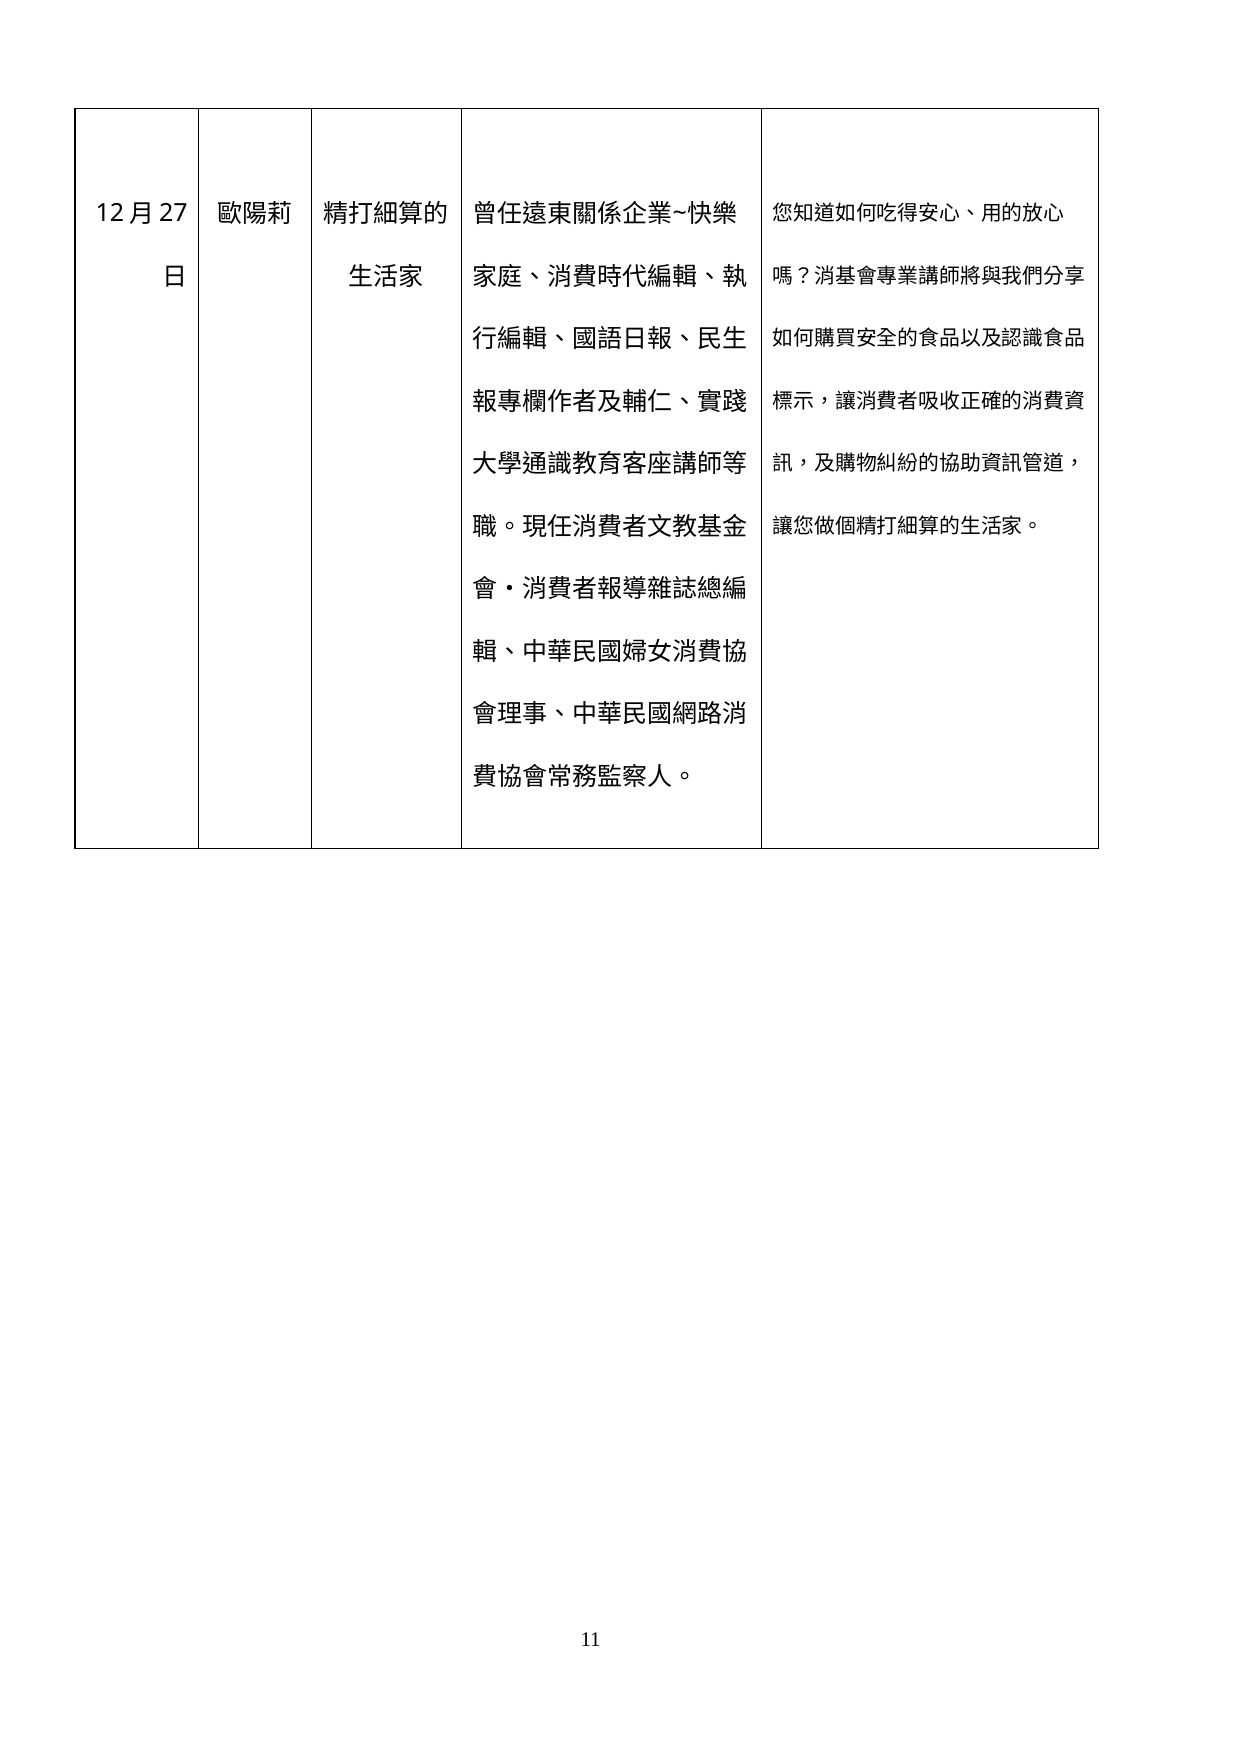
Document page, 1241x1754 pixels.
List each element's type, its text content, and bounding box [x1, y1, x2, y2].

table_cell 曾任遠東關係企業~快樂家庭、消費時代編輯、執行編輯、國語日報、民生報專欄作者及輔仁、實踐大學通識教育客座講師等職。現任消費者文教基金會‧消費者報導雜誌總編輯、中華民國婦女消費協會理事、中華民國網路消費協會常務監察人。 [462, 109, 761, 848]
table_cell 精打細算的生活家 [312, 109, 461, 848]
table_cell 12月27日 [76, 109, 198, 848]
table_cell 歐陽莉 [199, 109, 311, 848]
table_cell 您知道如何吃得安心、用的放心嗎？消基會專業講師將與我們分享如何購買安全的食品以及認識食品標示，讓消費者吸收正確的消費資訊，及購物糾紛的協助資訊管道，讓您做個精打細算的生活家。 [762, 109, 1098, 848]
